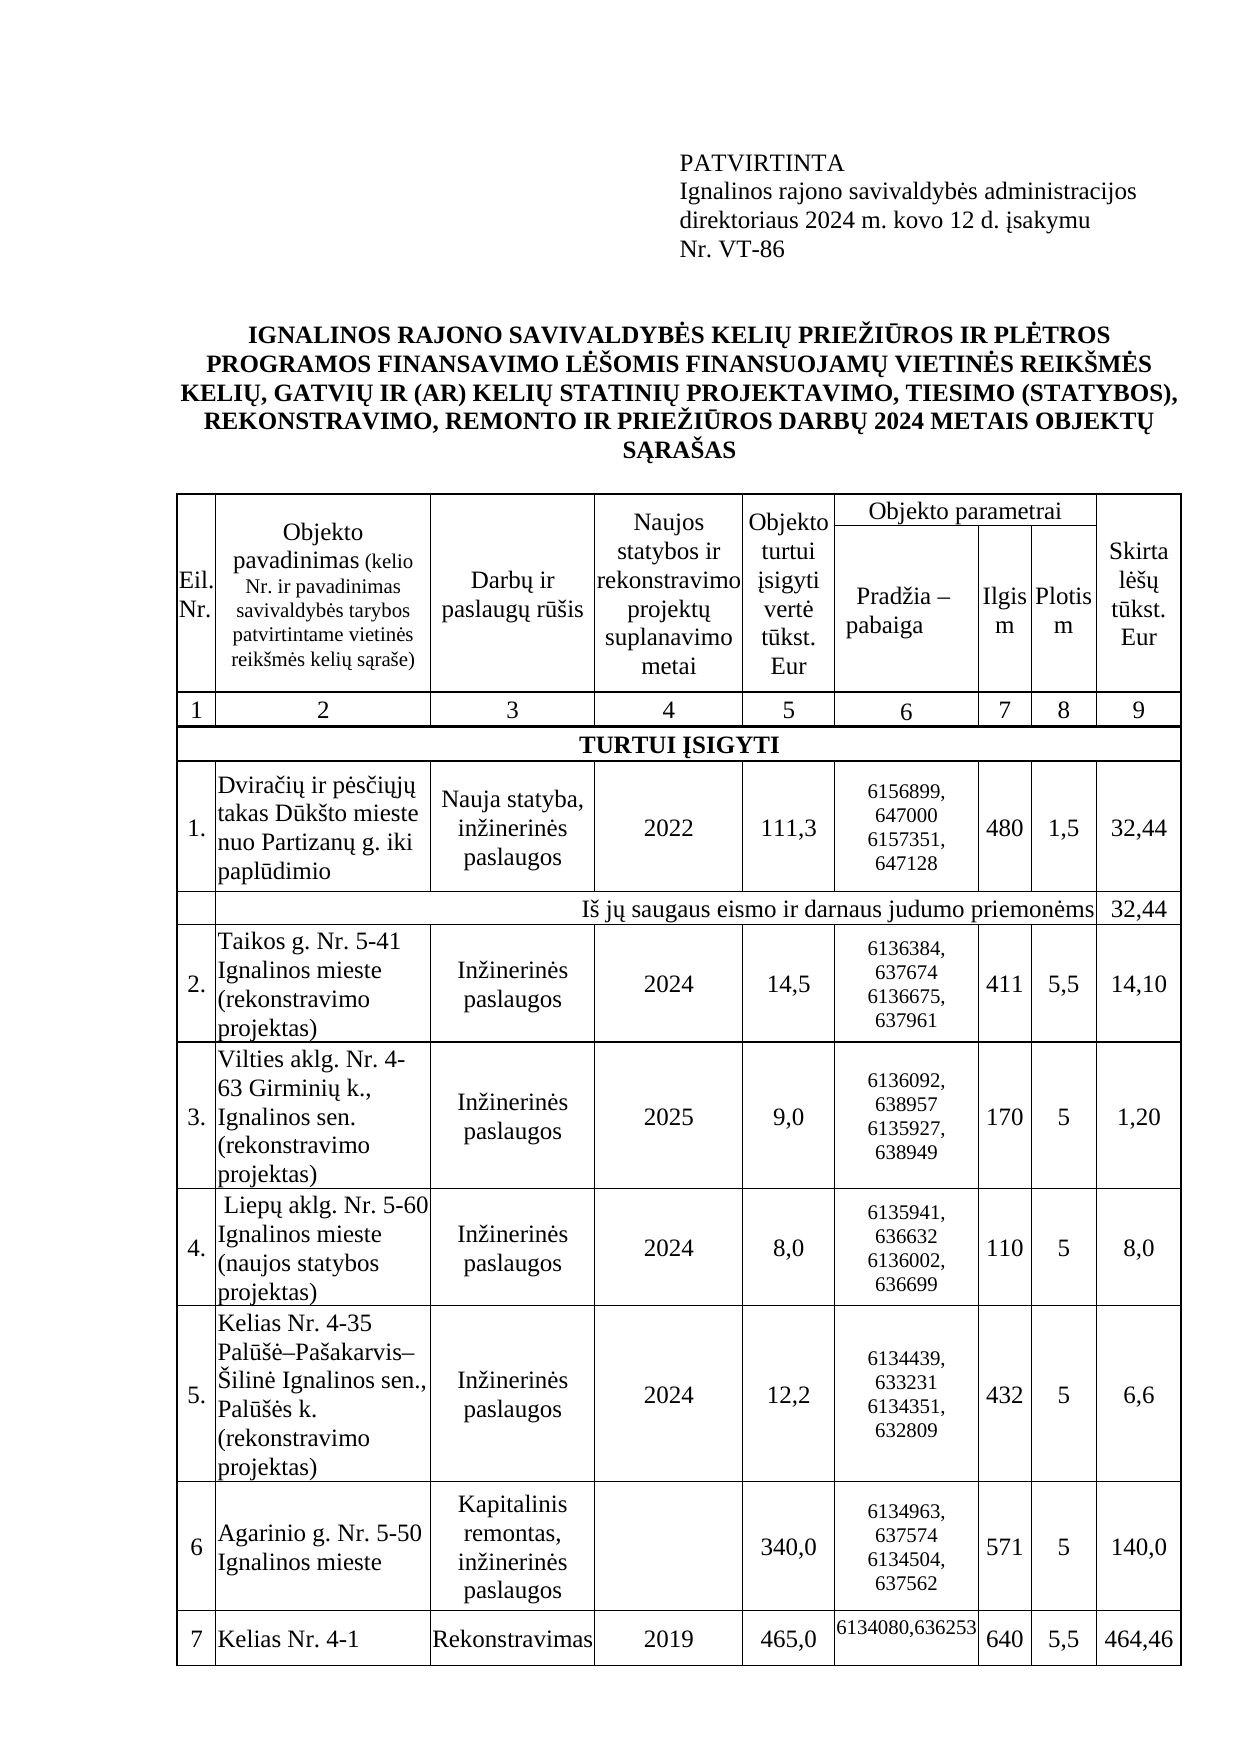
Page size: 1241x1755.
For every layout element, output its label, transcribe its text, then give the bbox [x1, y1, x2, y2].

table_cell 32,44 [1097, 762, 1180, 891]
table_cell 2. [178, 925, 215, 1041]
table_cell 2024 [595, 1189, 742, 1305]
table_cell 9 [1097, 693, 1180, 725]
table_cell Liepų aklg. Nr. 5-60 Ignalinos mieste (naujos statybos projektas) [216, 1189, 430, 1305]
table_cell 340,0 [743, 1482, 834, 1610]
text PATVIRTINTA [177, 148, 1181, 176]
table_cell 9,0 [743, 1043, 834, 1188]
table_cell 1 [178, 693, 215, 725]
text Ignalinos rajono savivaldybės administracijos [177, 176, 1181, 205]
table_cell 6134963, 637574 6134504, 637562 [835, 1482, 978, 1610]
table_cell 411 [979, 925, 1031, 1041]
table_cell 1,20 [1097, 1043, 1180, 1188]
table_cell 5. [178, 1306, 215, 1481]
table_cell 6 [178, 1482, 215, 1610]
table_cell 2024 [595, 1306, 742, 1481]
table_cell 5,5 [1032, 1611, 1096, 1664]
table_cell 2025 [595, 1043, 742, 1188]
table_header Objekto pavadinimas (kelio Nr. ir pavadinimas savivaldybės tarybos patvirtintame vietinės reikšmės kelių sąraše) [216, 495, 430, 691]
table_cell Taikos g. Nr. 5-41 Ignalinos mieste (rekonstravimo projektas) [216, 925, 430, 1041]
text direktoriaus 2024 m. kovo 12 d. įsakymu [177, 205, 1181, 234]
text IGNALINOS RAJONO SAVIVALDYBĖS KELIŲ PRIEŽIŪROS IR PLĖTROS PROGRAMOS FINANSAVIMO LĖŠOMIS FINANSUOJAMŲ VIETINĖS REIKŠMĖS KELIŲ, GATVIŲ IR (AR) KELIŲ STATINIŲ PROJEKTAVIMO, TIESIMO (STATYBOS), REKONSTRAVIMO, REMONTO IR PRIEŽIŪROS DARBŲ 2024 METAIS OBJEKTŲ SĄRAŠAS [177, 320, 1181, 464]
table_cell 8,0 [743, 1189, 834, 1305]
table_cell 464,46 [1097, 1611, 1180, 1664]
table_cell Inžinerinės paslaugos [431, 1189, 594, 1305]
table_header Objekto parametrai [835, 495, 1096, 525]
text Nr. VT-86 [177, 234, 1181, 263]
table_cell 2019 [595, 1611, 742, 1664]
table_cell 571 [979, 1482, 1031, 1610]
table_cell 5 [1032, 1306, 1096, 1481]
table_cell 4. [178, 1189, 215, 1305]
table_cell 140,0 [1097, 1482, 1180, 1610]
table_header Naujos statybos ir rekonstravimo projektų suplanavimo metai [595, 495, 742, 691]
table_cell 5 [1032, 1043, 1096, 1188]
table_cell Agarinio g. Nr. 5-50 Ignalinos mieste [216, 1482, 430, 1610]
table_cell TURTUI ĮSIGYTI [178, 728, 1180, 760]
table_cell Inžinerinės paslaugos [431, 1043, 594, 1188]
table_cell 1,5 [1032, 762, 1096, 891]
table_cell 8 [1032, 693, 1096, 725]
table_cell Iš jų saugaus eismo ir darnaus judumo priemonėms [216, 892, 1096, 924]
table_cell 110 [979, 1189, 1031, 1305]
table_cell 6156899, 647000 6157351, 647128 [835, 762, 978, 891]
table_cell 6 [835, 693, 978, 725]
table_cell 7 [979, 693, 1031, 725]
table_cell 640 [979, 1611, 1031, 1664]
table_header Darbų ir paslaugų rūšis [431, 495, 594, 691]
table_cell 6,6 [1097, 1306, 1180, 1481]
table_cell Kelias Nr. 4-1 [216, 1611, 430, 1664]
table_cell 14,5 [743, 925, 834, 1041]
table_cell 170 [979, 1043, 1031, 1188]
table_cell [595, 1482, 742, 1610]
table_header Skirta lėšų tūkst. Eur [1097, 495, 1180, 691]
table_cell Nauja statyba, inžinerinės paslaugos [431, 762, 594, 891]
table_cell 7 [178, 1611, 215, 1664]
table_cell 32,44 [1097, 892, 1180, 924]
table_cell Rekonstravimas [431, 1611, 594, 1664]
table_cell 432 [979, 1306, 1031, 1481]
table_cell 6134080,636253 [835, 1611, 978, 1664]
table_cell Vilties aklg. Nr. 4-63 Girminių k., Ignalinos sen. (rekonstravimo projektas) [216, 1043, 430, 1188]
table_cell 6136384, 637674 6136675, 637961 [835, 925, 978, 1041]
table_cell 465,0 [743, 1611, 834, 1664]
table_header Objekto turtui įsigyti vertė tūkst. Eur [743, 495, 834, 691]
table_cell Pradžia – pabaiga [835, 526, 978, 691]
table_cell 5,5 [1032, 925, 1096, 1041]
table_cell 4 [595, 693, 742, 725]
table_cell 1. [178, 762, 215, 891]
table_cell 2 [216, 693, 430, 725]
table_cell 6135941, 636632 6136002, 636699 [835, 1189, 978, 1305]
table_cell Dviračių ir pėsčiųjų takas Dūkšto mieste nuo Partizanų g. iki paplūdimio [216, 762, 430, 891]
table_cell Kelias Nr. 4-35 Palūšė–Pašakarvis–Šilinė Ignalinos sen., Palūšės k. (rekonstravimo projektas) [216, 1306, 430, 1481]
table_cell 5 [1032, 1482, 1096, 1610]
table_cell 3. [178, 1043, 215, 1188]
table_cell 6136092, 638957 6135927, 638949 [835, 1043, 978, 1188]
table_cell [178, 892, 215, 924]
table_cell Plotis m [1032, 526, 1096, 691]
table_cell 3 [431, 693, 594, 725]
table_cell 5 [1032, 1189, 1096, 1305]
table_cell 8,0 [1097, 1189, 1180, 1305]
table_cell Inžinerinės paslaugos [431, 1306, 594, 1481]
table_cell 111,3 [743, 762, 834, 891]
table_cell Ilgis m [979, 526, 1031, 691]
table_cell 2024 [595, 925, 742, 1041]
table_cell Inžinerinės paslaugos [431, 925, 594, 1041]
table_cell 5 [743, 693, 834, 725]
table_cell 14,10 [1097, 925, 1180, 1041]
table_cell 2022 [595, 762, 742, 891]
table_cell 6134439, 633231 6134351, 632809 [835, 1306, 978, 1481]
table_cell Kapitalinis remontas, inžinerinės paslaugos [431, 1482, 594, 1610]
table_cell 12,2 [743, 1306, 834, 1481]
table_cell 480 [979, 762, 1031, 891]
table_header Eil. Nr. [178, 495, 215, 691]
